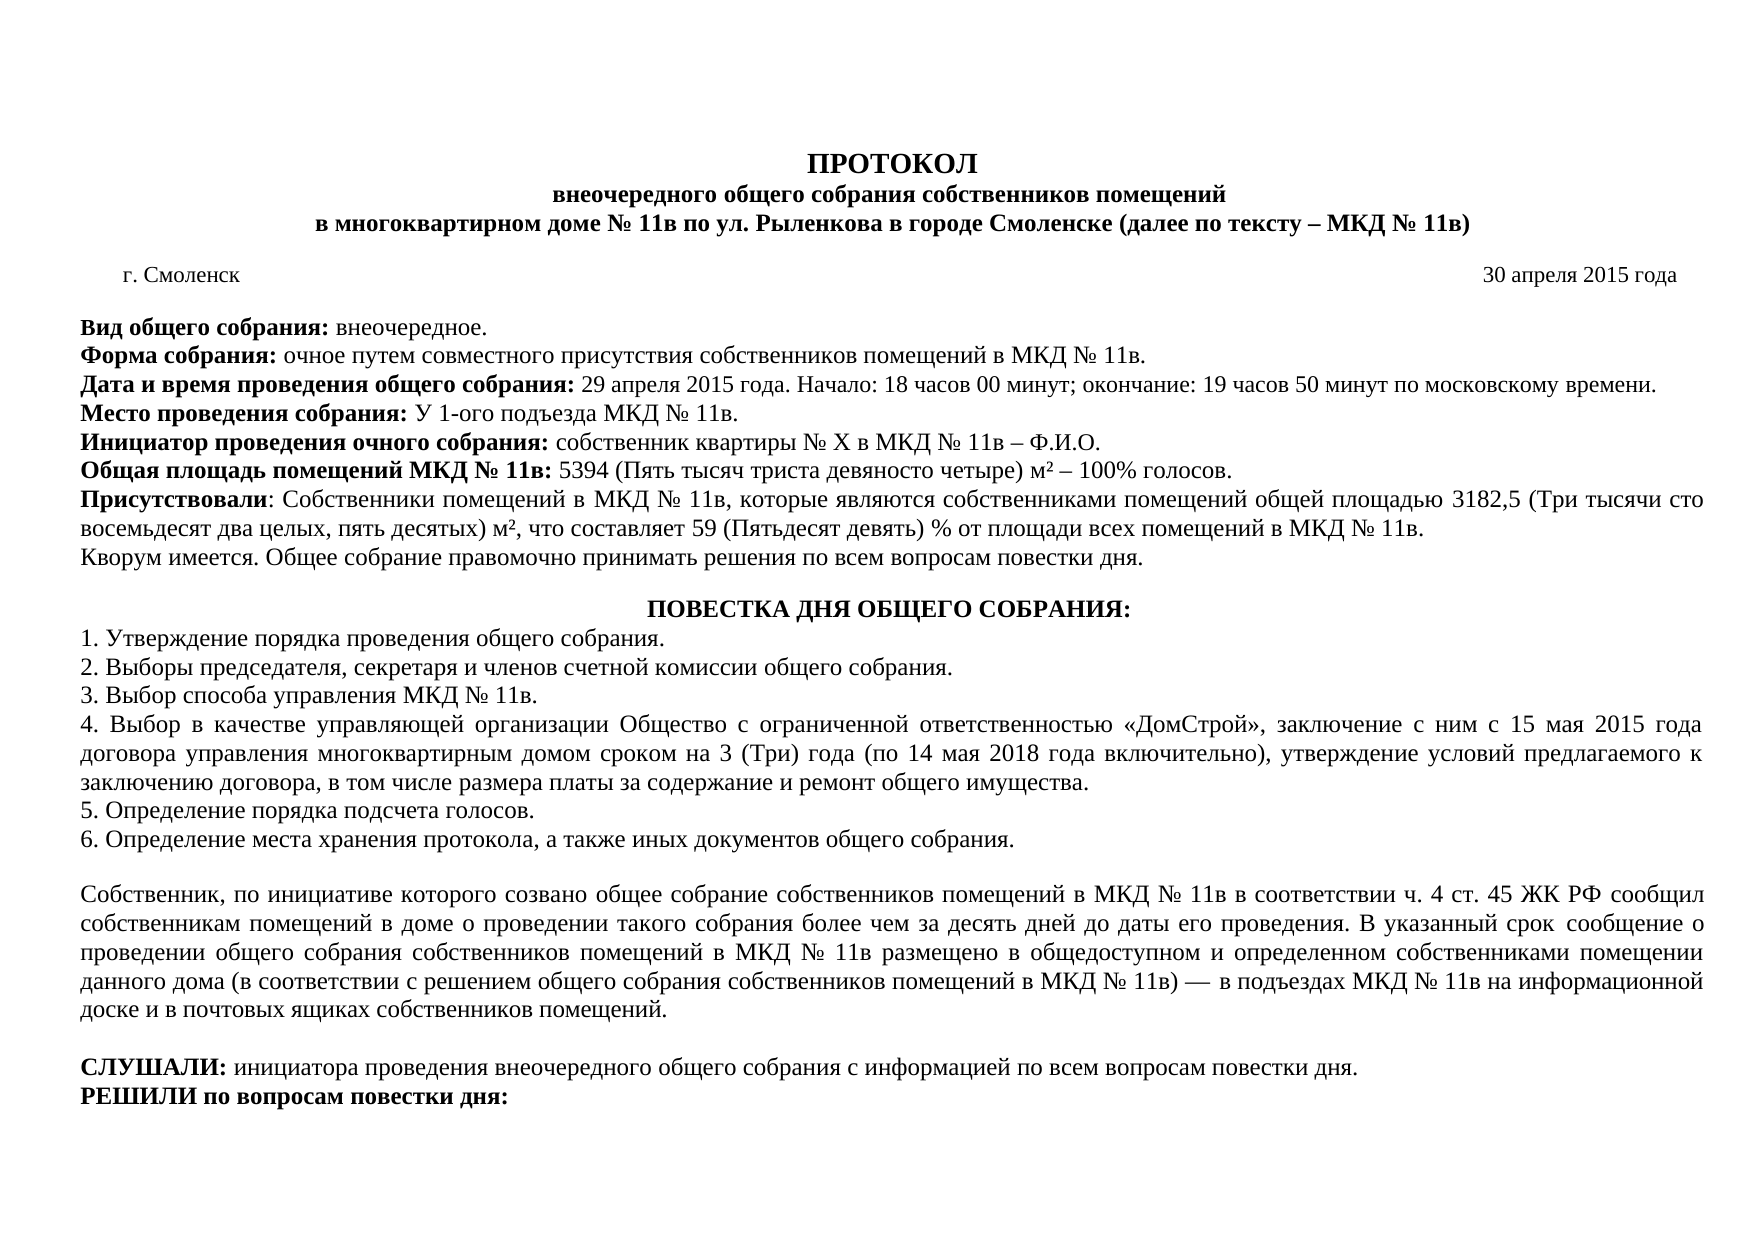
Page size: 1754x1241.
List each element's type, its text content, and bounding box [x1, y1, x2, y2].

text ПОВЕСТКА ДНЯ ОБЩЕГО СОБРАНИЯ: [80, 594, 1704, 623]
text Вид общего собрания: внеочередное. [80, 312, 1704, 340]
text в многоквартирном доме № 11в по ул. Рыленкова в городе Смоленске (далее по тексту – МКД № 11в) [80, 208, 1704, 237]
text Присутствовали: Собственники помещений в МКД № 11в, которые являются собственниками помещений общей площадью 3182,5 (Три тысячи сто восемьдесят два целых, пять десятых) м², что составляет 59 (Пятьдесят девять) % от площади всех помещений в МКД № 11в. [80, 484, 1704, 542]
text ПРОТОКОЛ [80, 146, 1704, 179]
text г. Смоленск 30 апреля 2015 года [80, 261, 1704, 287]
text Дата и время проведения общего собрания: 29 апреля 2015 года. Начало: 18 часов 00 минут; окончание: 19 часов 50 минут по московскому времени. [80, 369, 1704, 398]
text 1. Утверждение порядка проведения общего собрания. [80, 623, 1754, 652]
text Общая площадь помещений МКД № 11в: 5394 (Пять тысяч триста девяносто четыре) м² – 100% голосов. [80, 455, 1704, 484]
text 4. Выбор в качестве управляющей организации Общество с ограниченной ответственностью «ДомСтрой», заключение с ним с 15 мая 2015 года договора управления многоквартирным домом сроком на 3 (Три) года (по 14 мая 2018 года включительно), утверждение условий предлагаемого к заключению договора, в том числе размера платы за содержание и ремонт общего имущества. [80, 709, 1704, 796]
text 5. Определение порядка подсчета голосов. [80, 796, 1704, 824]
text Форма собрания: очное путем совместного присутствия собственников помещений в МКД № 11в. [80, 340, 1704, 369]
text Собственник, по инициативе которого созвано общее собрание собственников помещений в МКД № 11в в соответствии ч. 4 ст. 45 ЖК РФ сообщил собственникам помещений в доме о проведении такого собрания более чем за десять дней до даты его проведения. В указанный срок сообщение о проведении общего собрания собственников помещений в МКД № 11в размещено в общедоступном и определенном собственниками помещении данного дома (в соответствии с решением общего собрания собственников помещений в МКД № 11в) — в подъездах МКД № 11в на информационной доске и в почтовых ящиках собственников помещений. [80, 879, 1704, 1023]
text 2. Выборы председателя, секретаря и членов счетной комиссии общего собрания. [80, 652, 1704, 681]
text СЛУШАЛИ: инициатора проведения внеочередного общего собрания с информацией по всем вопросам повестки дня. [80, 1052, 1704, 1081]
text РЕШИЛИ по вопросам повестки дня: [80, 1081, 1704, 1109]
text Инициатор проведения очного собрания: собственник квартиры № Х в МКД № 11в – Ф.И.О. [80, 427, 1704, 455]
text Место проведения собрания: У 1-ого подъезда МКД № 11в. [80, 398, 1704, 427]
text 3. Выбор способа управления МКД № 11в. [45, 681, 1704, 709]
text Кворум имеется. Общее собрание правомочно принимать решения по всем вопросам повестки дня. [80, 542, 1704, 570]
text внеочередного общего собрания собственников помещений [80, 179, 1704, 208]
text 6. Определение места хранения протокола, а также иных документов общего собрания. [80, 824, 1704, 853]
